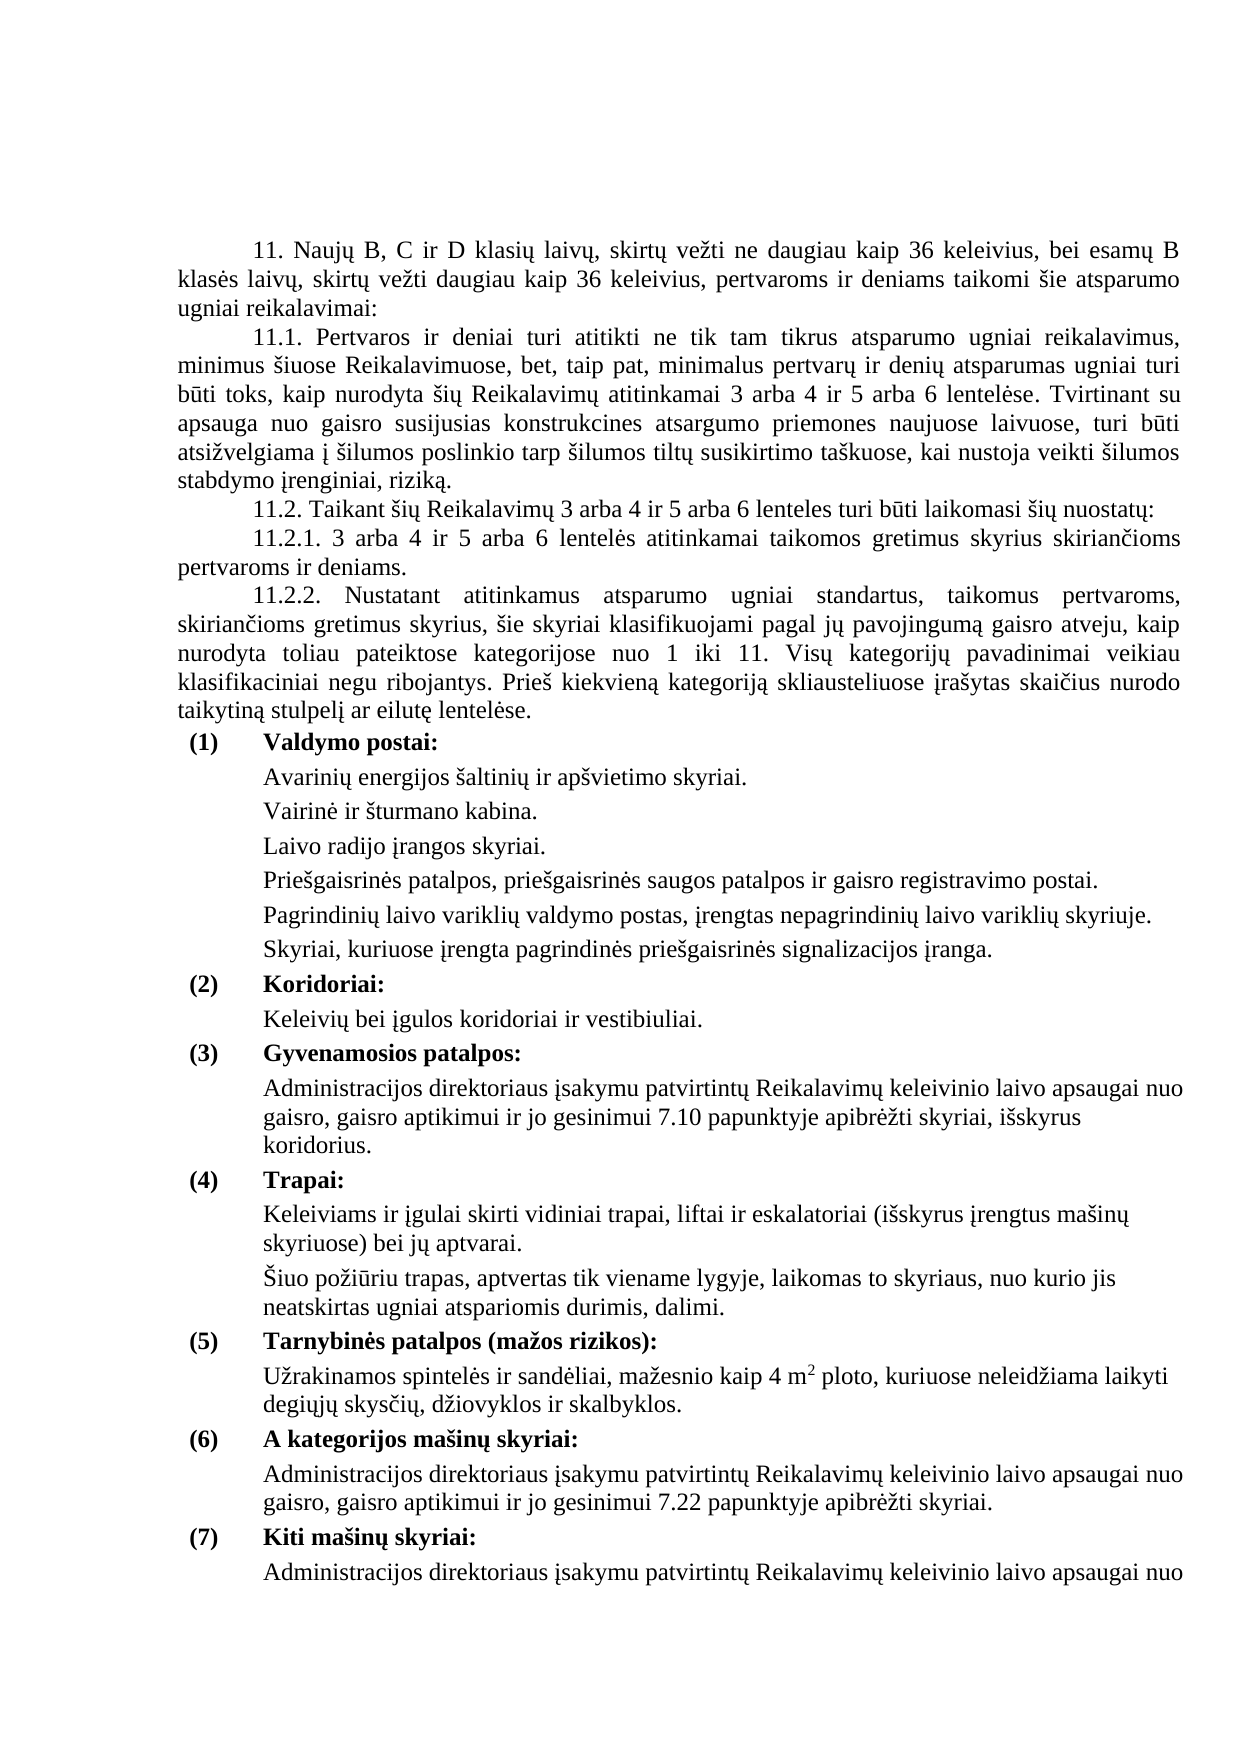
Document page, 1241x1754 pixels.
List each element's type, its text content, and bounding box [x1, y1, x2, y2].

text 11.2.2. Nustatant atitinkamus atsparumo ugniai standartus, taikomus pertvaroms, skiriančioms gretimus skyrius, šie skyriai klasifikuojami pagal jų pavojingumą gaisro atveju, kaip nurodyta toliau pateiktose kategorijose nuo 1 iki 11. Visų kategorijų pavadinimai veikiau klasifikaciniai negu ribojantys. Prieš kiekvieną kategoriją skliausteliuose įrašytas skaičius nurodo taikytiną stulpelį ar eilutę lentelėse. [177, 580, 1181, 724]
table_cell (7) [183, 1519, 257, 1554]
table_cell Vairinė ir šturmano kabina. [257, 793, 1202, 828]
table_cell Užrakinamos spintelės ir sandėliai, mažesnio kaip 4 m2 ploto, kuriuose neleidžiama laikyti degiųjų skysčių, džiovyklos ir skalbyklos. [257, 1358, 1202, 1421]
table_cell Laivo radijo įrangos skyriai. [257, 828, 1202, 862]
table_cell Šiuo požiūriu trapas, aptvertas tik viename lygyje, laikomas to skyriaus, nuo kurio jis neatskirtas ugniai atspariomis durimis, dalimi. [257, 1260, 1202, 1323]
text 11.1. Pertvaros ir deniai turi atitikti ne tik tam tikrus atsparumo ugniai reikalavimus, minimus šiuose Reikalavimuose, bet, taip pat, minimalus pertvarų ir denių atsparumas ugniai turi būti toks, kaip nurodyta šių Reikalavimų atitinkamai 3 arba 4 ir 5 arba 6 lentelėse. Tvirtinant su apsauga nuo gaisro susijusias konstrukcines atsargumo priemones naujuose laivuose, turi būti atsižvelgiama į šilumos poslinkio tarp šilumos tiltų susikirtimo taškuose, kai nustoja veikti šilumos stabdymo įrenginiai, riziką. [177, 322, 1181, 494]
table_cell [183, 759, 257, 793]
table_cell (2) [183, 966, 257, 1001]
table_cell (3) [183, 1035, 257, 1070]
table_cell Pagrindinių laivo variklių valdymo postas, įrengtas nepagrindinių laivo variklių skyriuje. [257, 897, 1202, 932]
table_cell (6) [183, 1421, 257, 1456]
text 11.2. Taikant šių Reikalavimų 3 arba 4 ir 5 arba 6 lenteles turi būti laikomasi šių nuostatų: [177, 494, 1181, 523]
table_cell [183, 897, 257, 932]
table_cell Skyriai, kuriuose įrengta pagrindinės priešgaisrinės signalizacijos įranga. [257, 932, 1202, 966]
table_cell Kiti mašinų skyriai: [257, 1519, 1202, 1554]
text 11. Naujų B, C ir D klasių laivų, skirtų vežti ne daugiau kaip 36 keleivius, bei esamų B klasės laivų, skirtų vežti daugiau kaip 36 keleivius, pertvaroms ir deniams taikomi šie atsparumo ugniai reikalavimai: [177, 235, 1181, 322]
table_cell [183, 1358, 257, 1421]
table_cell (5) [183, 1323, 257, 1358]
table_cell [183, 828, 257, 862]
table_cell Priešgaisrinės patalpos, priešgaisrinės saugos patalpos ir gaisro registravimo postai. [257, 863, 1202, 897]
table_cell Tarnybinės patalpos (mažos rizikos): [257, 1323, 1202, 1358]
table_cell [183, 863, 257, 897]
table_cell Koridoriai: [257, 966, 1202, 1001]
table_cell [183, 1197, 257, 1260]
table_cell [183, 1001, 257, 1035]
table_cell Avarinių energijos šaltinių ir apšvietimo skyriai. [257, 759, 1202, 793]
text 11.2.1. 3 arba 4 ir 5 arba 6 lentelės atitinkamai taikomos gretimus skyrius skiriančioms pertvaroms ir deniams. [177, 523, 1181, 580]
table_cell Administracijos direktoriaus įsakymu patvirtintų Reikalavimų keleivinio laivo apsaugai nuo [257, 1554, 1202, 1588]
table_cell [183, 1554, 257, 1588]
table_cell [183, 1260, 257, 1323]
table_cell [183, 1456, 257, 1519]
table_cell [183, 793, 257, 828]
table_cell Gyvenamosios patalpos: [257, 1035, 1202, 1070]
table_cell A kategorijos mašinų skyriai: [257, 1421, 1202, 1456]
table_cell Administracijos direktoriaus įsakymu patvirtintų Reikalavimų keleivinio laivo apsaugai nuo gaisro, gaisro aptikimui ir jo gesinimui 7.22 papunktyje apibrėžti skyriai. [257, 1456, 1202, 1519]
table_cell Keleiviams ir įgulai skirti vidiniai trapai, liftai ir eskalatoriai (išskyrus įrengtus mašinų skyriuose) bei jų aptvarai. [257, 1197, 1202, 1260]
table_cell Administracijos direktoriaus įsakymu patvirtintų Reikalavimų keleivinio laivo apsaugai nuo gaisro, gaisro aptikimui ir jo gesinimui 7.10 papunktyje apibrėžti skyriai, išskyrus koridorius. [257, 1070, 1202, 1162]
table_cell [183, 932, 257, 966]
table_cell Keleivių bei įgulos koridoriai ir vestibiuliai. [257, 1001, 1202, 1035]
table_cell Trapai: [257, 1162, 1202, 1197]
table_cell (4) [183, 1162, 257, 1197]
table_header (1) [183, 724, 257, 759]
table_header Valdymo postai: [257, 724, 1202, 759]
table_cell [183, 1070, 257, 1162]
